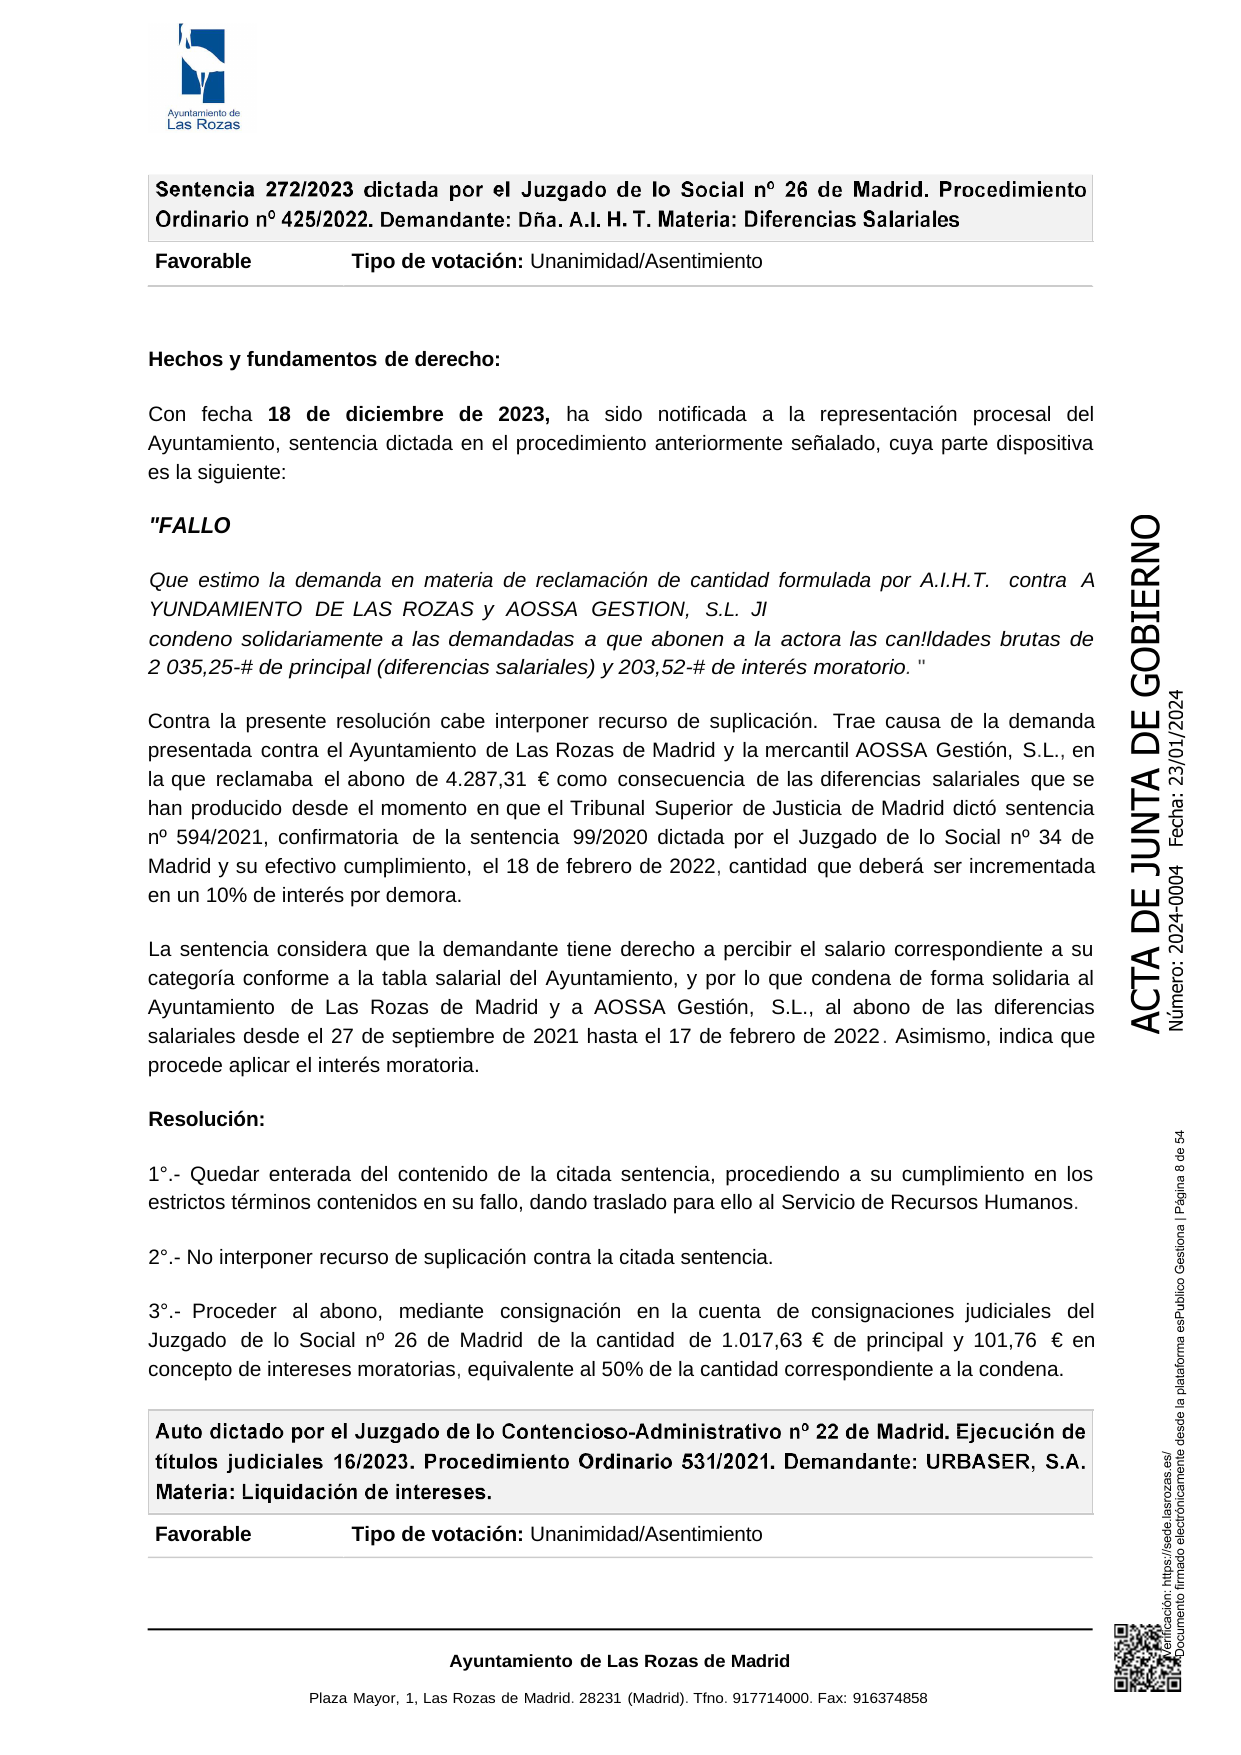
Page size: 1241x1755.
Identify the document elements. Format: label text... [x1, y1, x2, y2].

subtitle "FALLO [149, 512, 1199, 539]
text Contra la presente resolución cabe interponer recurso de suplicación. Trae causa de la demanda presentada contra el Ayuntamiento de Las Rozas de Madrid y la mercantil AOSSA Gestión, S.L., en la que reclamaba el abono de 4.287,31 € como consecuencia de las diferencias salariales que se han producido desde el momento en que el Tribunal Superior de Justicia de Madrid dictó sentencia nº 594/2021, confirmatoria de la sentencia 99/2020 dictada por el Juzgado de lo Social nº 34 de Madrid y su efectivo cumplimiento, el 18 de febrero de 2022, cantidad que deberá ser incrementada en un 10% de interés por demora. [148, 709, 1095, 907]
text Que estimo la demanda en materia de reclamación de cantidad formulada por A.I.H.T. contra A YUNDAMIENTO DE LAS ROZAS y AOSSA GESTION, S.L. JI [148, 568, 1095, 621]
text Favorable Tipo de votación: Unanimidad/Asentimiento [155, 249, 1199, 273]
text condeno solidariamente a las demandadas a que abonen a la actora las can!ldades brutas de 2 035,25-# de principal (diferencias salariales) y 203,52-# de interés moratorio. " [148, 626, 1096, 679]
text 3°.- Proceder al abono, mediante consignación en la cuenta de consignaciones judiciales del Juzgado de lo Social nº 26 de Madrid de la cantidad de 1.017,63 € de principal y 101,76 € en concepto de intereses moratorias, equivalente al 50% de la cantidad correspondiente a la condena. [148, 1298, 1095, 1380]
text La sentencia considera que la demandante tiene derecho a percibir el salario correspondiente a su categoría conforme a la tabla salarial del Ayuntamiento, y por lo que condena de forma solidaria al Ayuntamiento de Las Rozas de Madrid y a AOSSA Gestión, S.L., al abono de las diferencias salariales desde el 27 de septiembre de 2021 hasta el 17 de febrero de 2022. Asimismo, indica que procede aplicar el interés moratoria. [148, 937, 1095, 1077]
subtitle Hechos y fundamentos de derecho: [148, 347, 1199, 371]
text 2°.- No interponer recurso de suplicación contra la citada sentencia. [148, 1244, 1161, 1268]
text Con fecha 18 de diciembre de 2023, ha sido notificada a la representación procesal del Ayuntamiento, sentencia dictada en el procedimiento anteriormente señalado, cuya parte dispositiva es la siguiente: [148, 402, 1095, 484]
text Favorable Tipo de votación: Unanimidad/Asentimiento [155, 1522, 1161, 1546]
subtitle Resolución: [148, 1107, 1199, 1131]
text 1°.- Quedar enterada del contenido de la citada sentencia, procediendo a su cumplimiento en los estrictos términos contenidos en su fallo, dando traslado para ello al Servicio de Recursos Humanos. [148, 1161, 1095, 1214]
